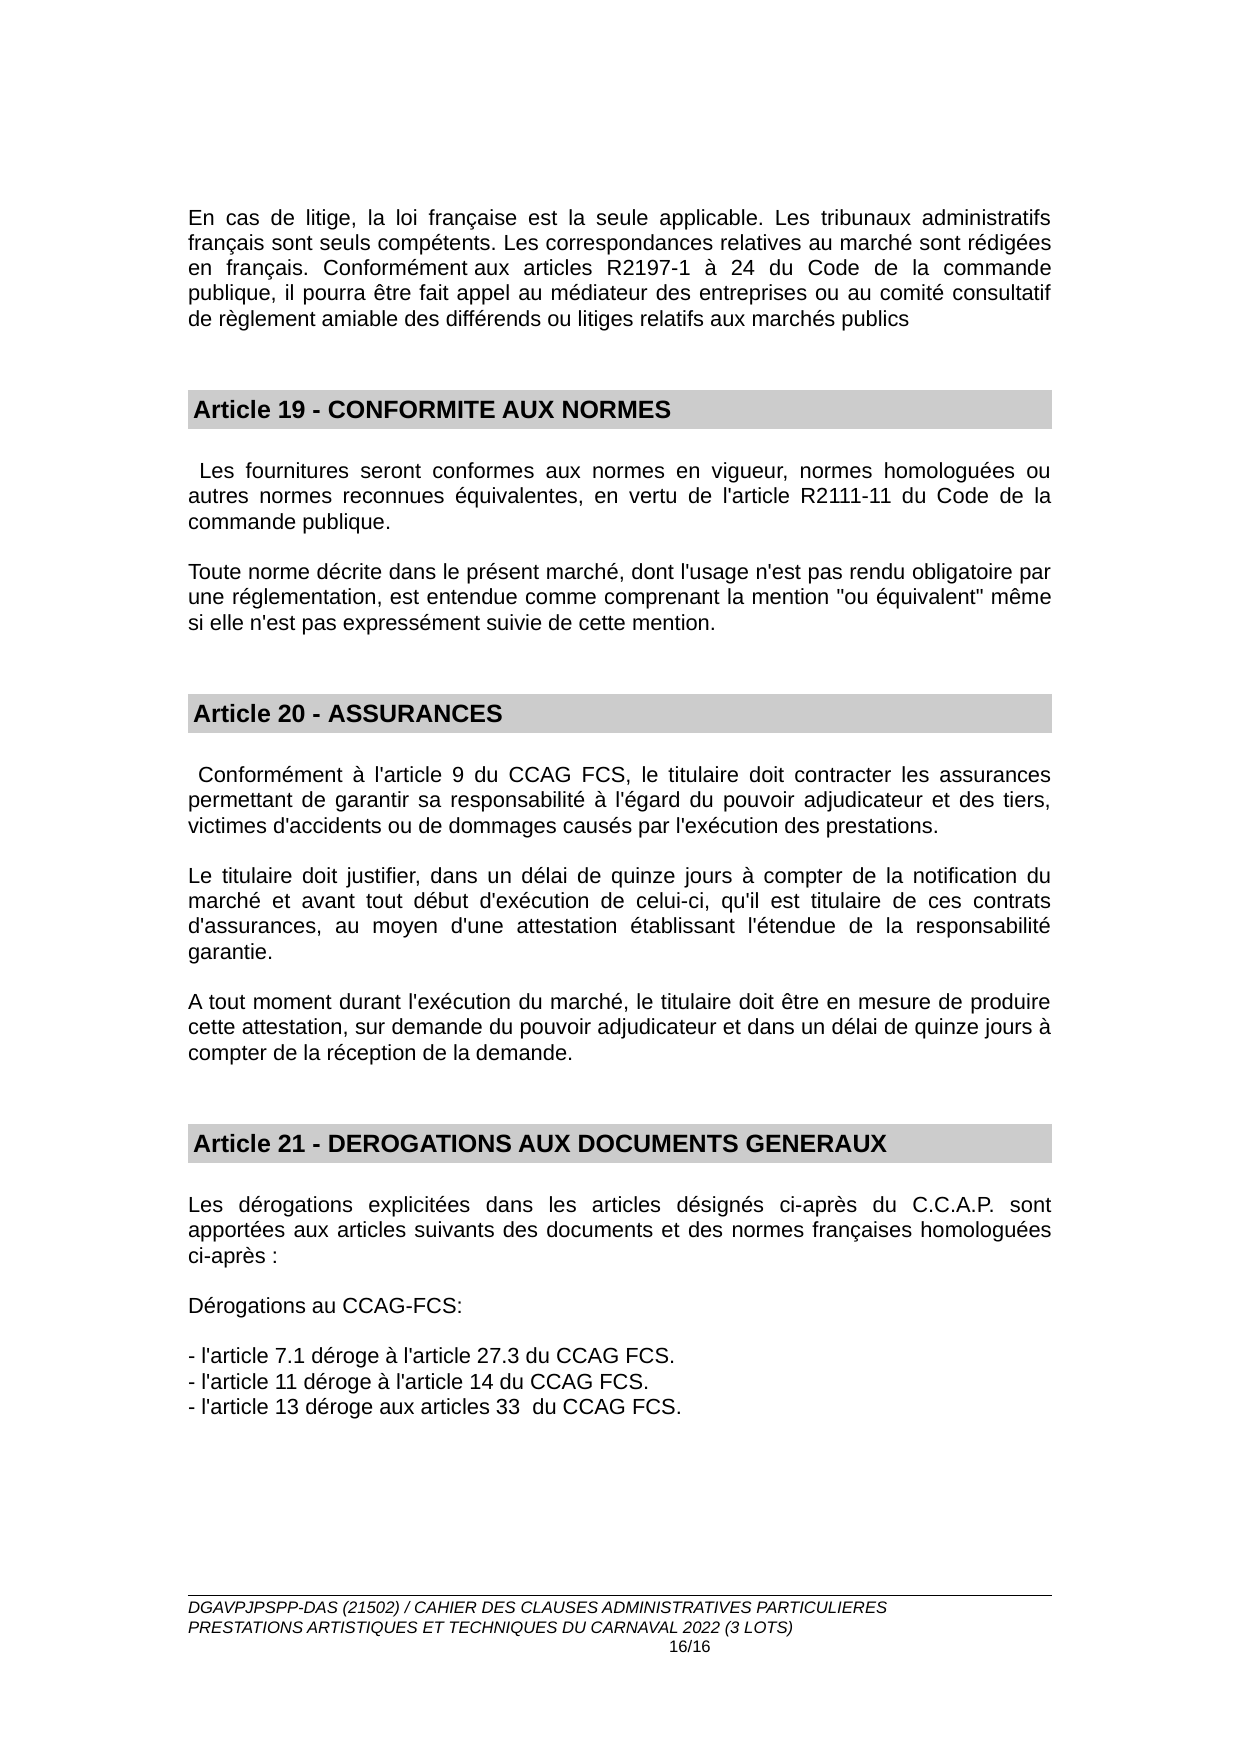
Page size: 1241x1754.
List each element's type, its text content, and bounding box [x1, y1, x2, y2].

text Dérogations au CCAG-FCS: [188, 1293, 1052, 1318]
subtitle ASSURANCES [190, 696, 1050, 730]
text Les fournitures seront conformes aux normes en vigueur, normes homologuées ou autres normes reconnues équivalentes, en vertu de l'article R2111-11 du Code de la commande publique. [188, 458, 1052, 534]
text Conformément à l'article 9 du CCAG FCS, le titulaire doit contracter les assurances permettant de garantir sa responsabilité à l'égard du pouvoir adjudicateur et des tiers, victimes d'accidents ou de dommages causés par l'exécution des prestations. [188, 762, 1052, 838]
text Toute norme décrite dans le présent marché, dont l'usage n'est pas rendu obligatoire par une réglementation, est entendue comme comprenant la mention "ou équivalent" même si elle n'est pas expressément suivie de cette mention. [188, 559, 1052, 634]
subtitle CONFORMITE AUX NORMES [190, 392, 1050, 427]
text - l'article 11 déroge à l'article 14 du CCAG FCS. [188, 1368, 1052, 1394]
text Les dérogations explicitées dans les articles désignés ci-après du C.C.A.P. sont apportées aux articles suivants des documents et des normes françaises homologuées ci-après : [188, 1192, 1052, 1268]
text En cas de litige, la loi française est la seule applicable. Les tribunaux administratifs français sont seuls compétents. Les correspondances relatives au marché sont rédigées en français. Conformément aux articles R2197-1 à 24 du Code de la commande publique, il pourra être fait appel au médiateur des entreprises ou au comité consultatif de règlement amiable des différends ou litiges relatifs aux marchés publics [188, 204, 1052, 331]
subtitle DEROGATIONS AUX DOCUMENTS GENERAUX [190, 1126, 1050, 1160]
text A tout moment durant l'exécution du marché, le titulaire doit être en mesure de produire cette attestation, sur demande du pouvoir adjudicateur et dans un délai de quinze jours à compter de la réception de la demande. [188, 989, 1052, 1064]
text Le titulaire doit justifier, dans un délai de quinze jours à compter de la notification du marché et avant tout début d'exécution de celui-ci, qu'il est titulaire de ces contrats d'assurances, au moyen d'une attestation établissant l'étendue de la responsabilité garantie. [188, 863, 1052, 964]
text - l'article 7.1 déroge à l'article 27.3 du CCAG FCS. [188, 1343, 1052, 1368]
text - l'article 13 déroge aux articles 33 du CCAG FCS. [188, 1394, 1052, 1419]
